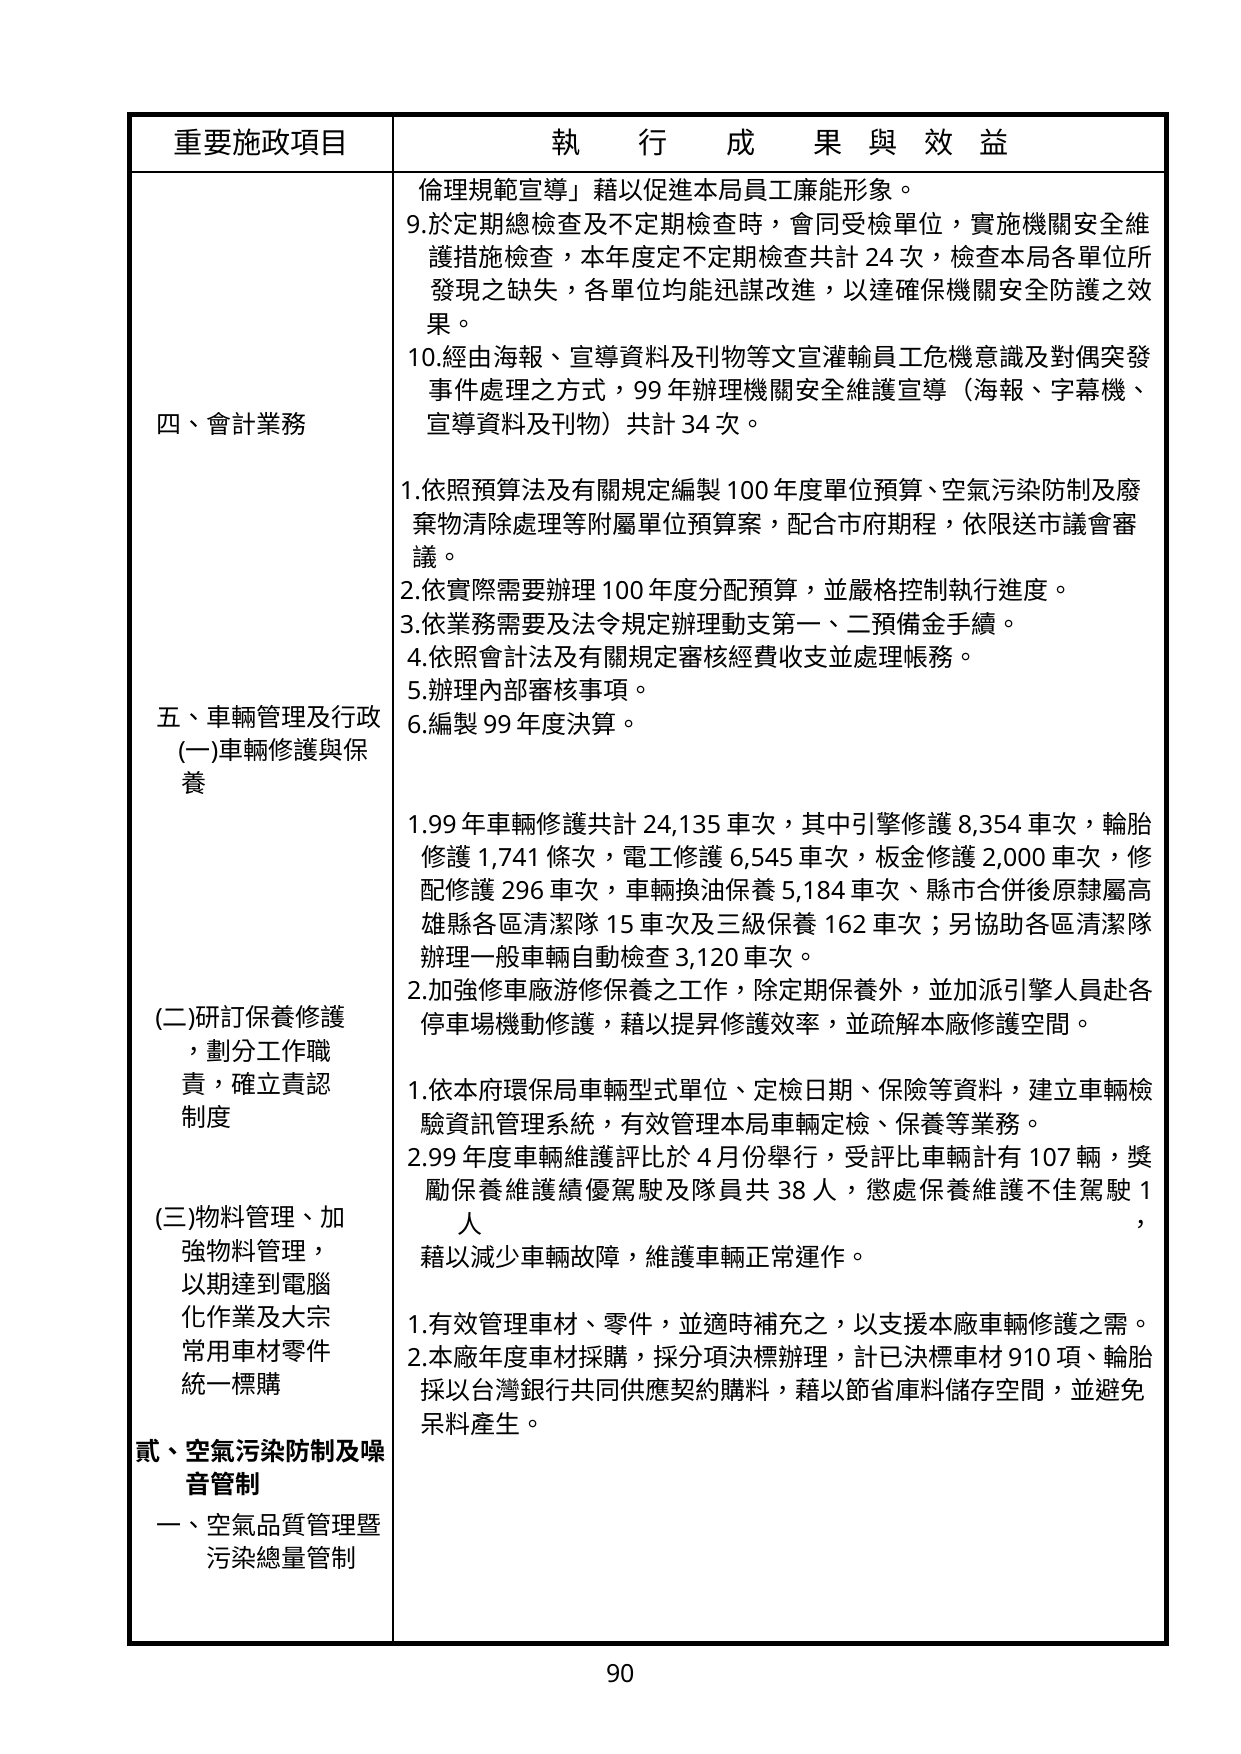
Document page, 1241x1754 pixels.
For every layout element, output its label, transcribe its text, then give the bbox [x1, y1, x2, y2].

table_cell 倫理規範宣導」藉以促進本局員工廉能形象。 9.於定期總檢查及不定期檢查時，會同受檢單位，實施機關安全維 護措施檢查，本年度定不定期檢查共計24次，檢查本局各單位所 發現之缺失，各單位均能迅謀改進，以達確保機關安全防護之效 果。 10.經由海報、宣導資料及刊物等文宣灌輸員工危機意識及對偶突發 事件處理之方式，99年辦理機關安全維護宣導（海報、字幕機、 宣導資料及刊物）共計34次。 1.依照預算法及有關規定編製100年度單位預算、空氣污染防制及廢 棄物清除處理等附屬單位預算案，配合市府期程，依限送市議會審 議。 2.依實際需要辦理100年度分配預算，並嚴格控制執行進度。 3.依業務需要及法令規定辦理動支第一、二預備金手續。 4.依照會計法及有關規定審核經費收支並處理帳務。 5.辦理內部審核事項。 6.編製99年度決算。 1.99年車輛修護共計24,135車次，其中引擎修護8,354車次，輪胎 修護1,741條次，電工修護6,545車次，板金修護2,000車次，修 配修護296車次，車輛換油保養5,184車次、縣市合併後原隸屬高 雄縣各區清潔隊15車次及三級保養162車次；另協助各區清潔隊 辦理一般車輛自動檢查3,120車次。 2.加強修車廠游修保養之工作，除定期保養外，並加派引擎人員赴各 停車場機動修護，藉以提昇修護效率，並疏解本廠修護空間。 1.依本府環保局車輛型式單位、定檢日期、保險等資料，建立車輛檢 驗資訊管理系統，有效管理本局車輛定檢、保養等業務。 2.99年度車輛維護評比於4月份舉行，受評比車輛計有107輛，獎 勵保養維護績優駕駛及隊員共38人，懲處保養維護不佳駕駛1人， 藉以減少車輛故障，維護車輛正常運作。 1.有效管理車材、零件，並適時補充之，以支援本廠車輛修護之需。 2.本廠年度車材採購，採分項決標辦理，計已決標車材910項、輪胎 採以台灣銀行共同供應契約購料，藉以節省庫料儲存空間，並避免 呆料產生。 [394, 173, 1164, 1641]
table_header 執 行 成 果 與 效 益 [394, 117, 1164, 171]
table_header 重要施政項目 [132, 117, 392, 171]
table_cell 四、會計業務 五、車輛管理及行政 (一)車輛修護與保 養 (二)研訂保養修護 ，劃分工作職 責，確立責認 制度 (三)物料管理、加 強物料管理， 以期達到電腦 化作業及大宗 常用車材零件 統一標購 貳、空氣污染防制及噪音管制 一、空氣品質管理暨污染總量管制 [132, 173, 392, 1641]
